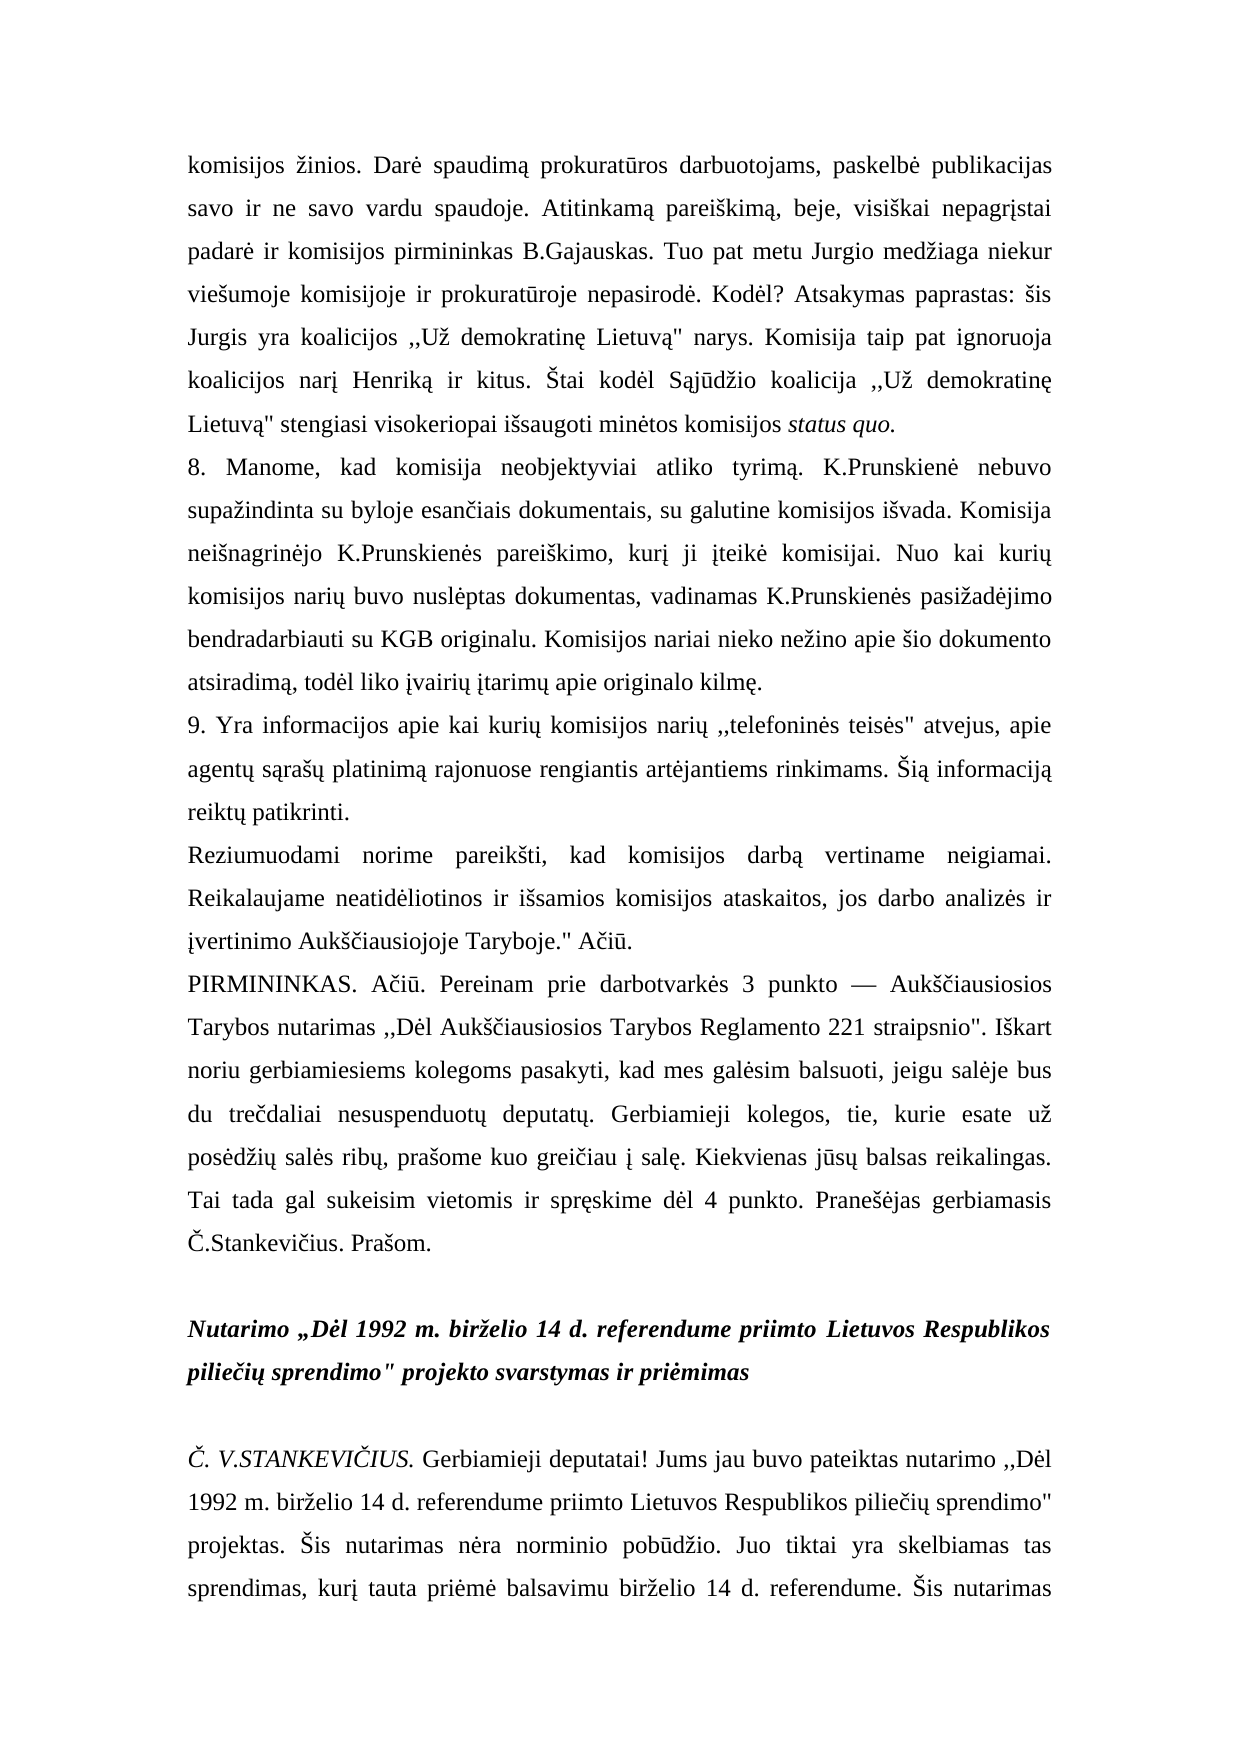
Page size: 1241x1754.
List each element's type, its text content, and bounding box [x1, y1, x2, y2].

text 8. Manome, kad komisija neobjektyviai atliko tyrimą. K.Prunskienė nebuvo supažindinta su byloje esančiais dokumentais, su galutine komisijos išvada. Komisija neišnagrinėjo K.Prunskienės pareiškimo, kurį ji įteikė komisijai. Nuo kai kurių komisijos narių buvo nuslėptas dokumentas, vadinamas K.Prunskienės pasižadėjimo bendradarbiauti su KGB originalu. Komisijos nariai nieko nežino apie šio dokumento atsiradimą, todėl liko įvairių įtarimų apie originalo kilmę. [187, 452, 1053, 696]
text komisijos žinios. Darė spaudimą prokuratūros darbuotojams, paskelbė publikacijas savo ir ne savo vardu spaudoje. Atitinkamą pareiškimą, beje, visiškai nepagrįstai padarė ir komisijos pirmininkas B.Gajauskas. Tuo pat metu Jurgio medžiaga niekur viešumoje komisijoje ir prokuratūroje nepasirodė. Kodėl? Atsakymas paprastas: šis Jurgis yra koalicijos ,,Už demokratinę Lietuvą" narys. Komisija taip pat ignoruoja koalicijos narį Henriką ir kitus. Štai kodėl Sąjūdžio koalicija ,,Už demokratinę Lietuvą" stengiasi visokeriopai išsaugoti minėtos komisijos status quo. [187, 150, 1053, 437]
text Č. V.STANKEVIČIUS. Gerbiamieji deputatai! Jums jau buvo pateiktas nutarimo ,,Dėl 1992 m. birželio 14 d. referendume priimto Lietuvos Respublikos piliečių sprendimo" projektas. Šis nutarimas nėra norminio pobūdžio. Juo tiktai yra skelbiamas tas sprendimas, kurį tauta priėmė balsavimu birželio 14 d. referendume. Šis nutarimas [187, 1444, 1053, 1602]
text PIRMININKAS. Ačiū. Pereinam prie darbotvarkės 3 punkto — Aukščiausiosios Tarybos nutarimas ,,Dėl Aukščiausiosios Tarybos Reglamento 221 straipsnio". Iškart noriu gerbiamiesiems kolegoms pasakyti, kad mes galėsim balsuoti, jeigu salėje bus du trečdaliai nesuspenduotų deputatų. Gerbiamieji kolegos, tie, kurie esate už posėdžių salės ribų, prašome kuo greičiau į salę. Kiekvienas jūsų balsas reikalingas. Tai tada gal sukeisim vietomis ir spręskime dėl 4 punkto. Pranešėjas gerbiamasis Č.Stankevičius. Prašom. [187, 969, 1053, 1257]
text Nutarimo „Dėl 1992 m. birželio 14 d. referendume priimto Lietuvos Respublikos piliečių sprendimo" projekto svarstymas ir priėmimas [187, 1314, 1053, 1386]
text Reziumuodami norime pareikšti, kad komisijos darbą vertiname neigiamai. Reikalaujame neatidėliotinos ir išsamios komisijos ataskaitos, jos darbo analizės ir įvertinimo Aukščiausiojoje Taryboje." Ačiū. [187, 840, 1053, 955]
text 9. Yra informacijos apie kai kurių komisijos narių ,,telefoninės teisės" atvejus, apie agentų sąrašų platinimą rajonuose rengiantis artėjantiems rinkimams. Šią informaciją reiktų patikrinti. [187, 711, 1053, 826]
